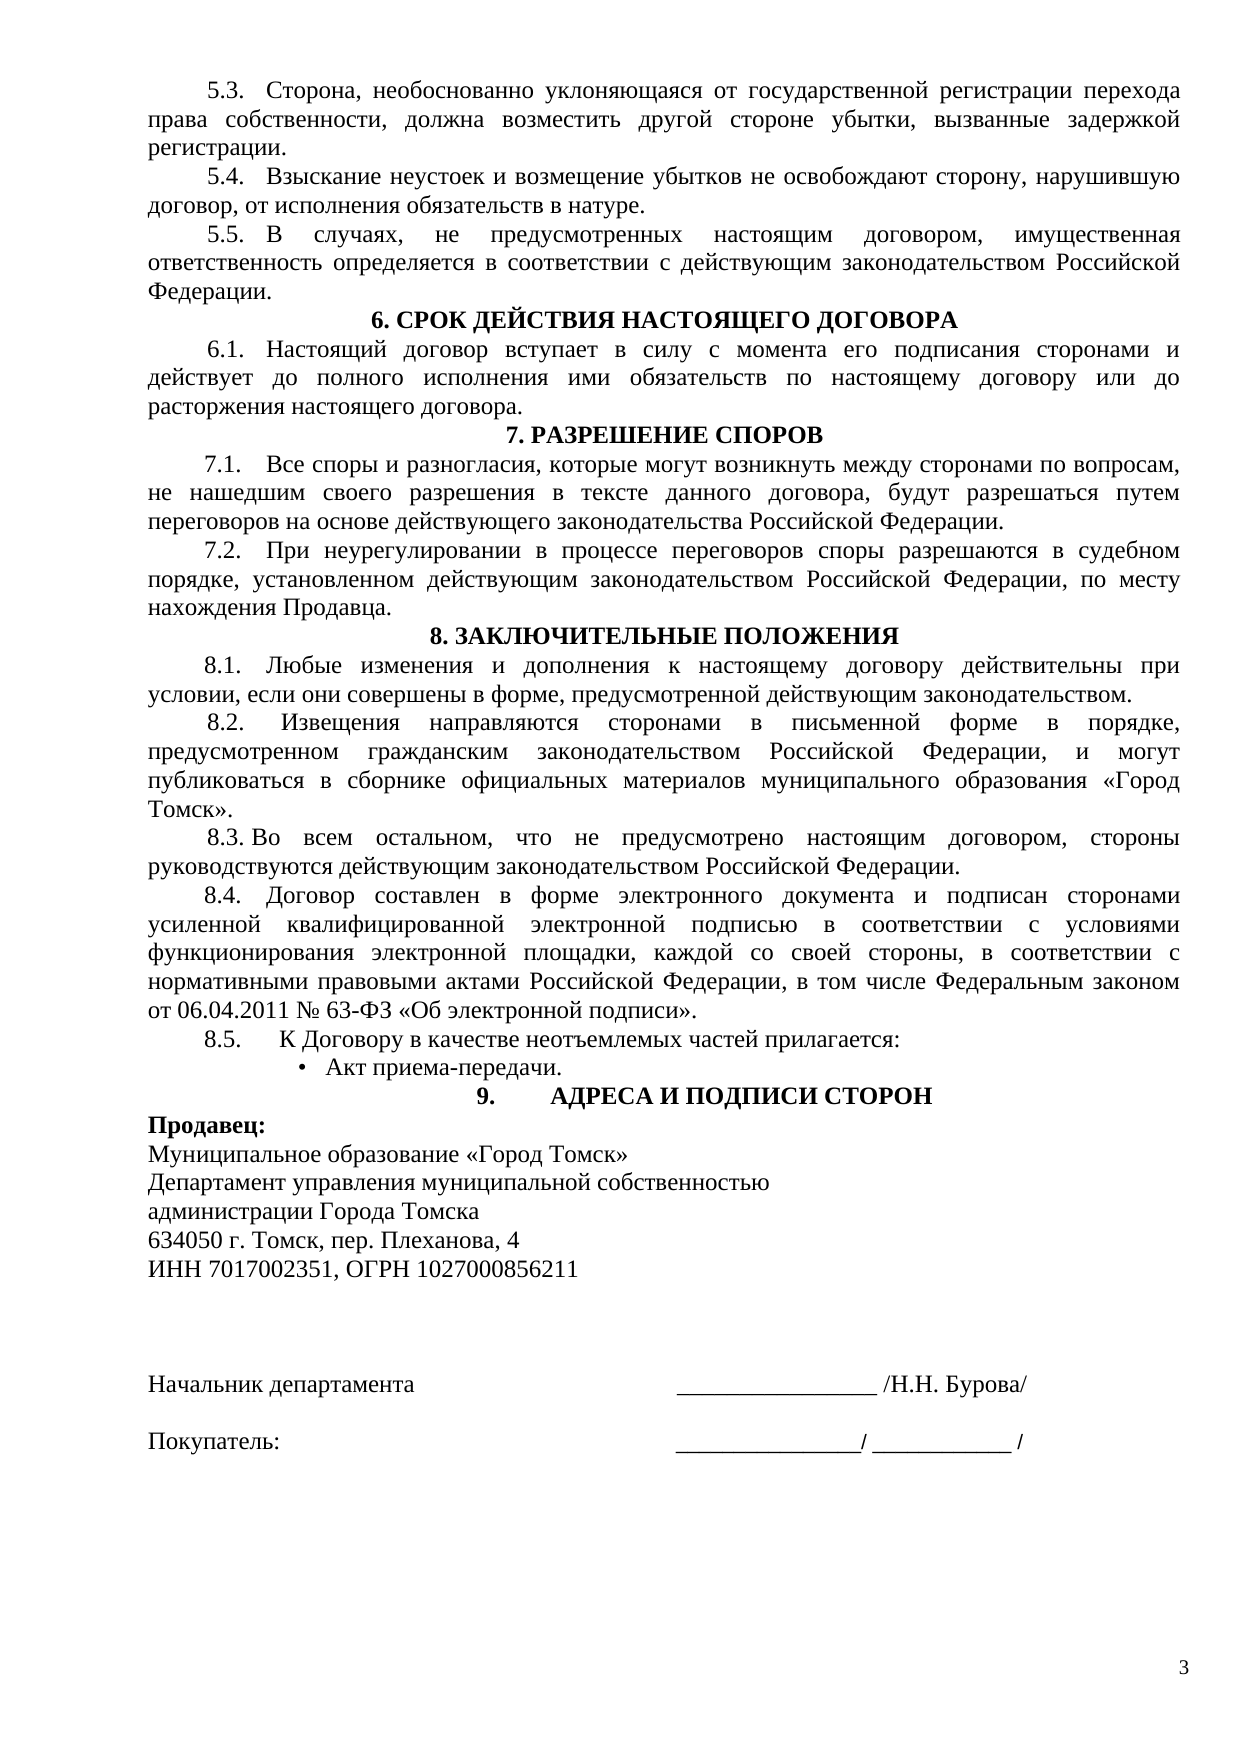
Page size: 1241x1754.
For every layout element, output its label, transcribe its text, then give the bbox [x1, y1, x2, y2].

list Извещения направляются сторонами в письменной форме в порядке, предусмотренном гражданским законодательством Российской Федерации, и могут публиковаться в сборнике официальных материалов муниципального образования «Город Томск». [148, 707, 1181, 822]
list В случаях, не предусмотренных настоящим договором, имущественная ответственность определяется в соответствии с действующим законодательством Российской Федерации. [148, 219, 1181, 305]
list Сторона, необоснованно уклоняющаяся от государственной регистрации перехода права собственности, должна возместить другой стороне убытки, вызванные задержкой регистрации. [148, 75, 1181, 161]
text ИНН 7017002351, ОГРН 1027000856211 [148, 1254, 1181, 1282]
text Покупатель: ________________/ ____________ / [148, 1426, 1240, 1455]
list При неурегулировании в процессе переговоров споры разрешаются в судебном порядке, установленном действующим законодательством Российской Федерации, по месту нахождения Продавца. [148, 535, 1181, 621]
text Департамент управления муниципальной собственностью [148, 1167, 1181, 1196]
list Все споры и разногласия, которые могут возникнуть между сторонами по вопросам, не нашедшим своего разрешения в тексте данного договора, будут разрешаться путем переговоров на основе действующего законодательства Российской Федерации. [148, 449, 1181, 535]
list Настоящий договор вступает в силу с момента его подписания сторонами и действует до полного исполнения ими обязательств по настоящему договору или до расторжения настоящего договора. [148, 334, 1181, 420]
text 8.5. К Договору в качестве неотъемлемых частей прилагается: [148, 1024, 1177, 1052]
text администрации Города Томска [148, 1196, 1181, 1225]
text Продавец: [148, 1110, 1240, 1139]
list Любые изменения и дополнения к настоящему договору действительны при условии, если они совершены в форме, предусмотренной действующим законодательством. [148, 650, 1181, 707]
list АДРЕСА И ПОДПИСИ СТОРОН [148, 1081, 1240, 1110]
list Договор составлен в форме электронного документа и подписан сторонами усиленной квалифицированной электронной подписью в соответствии с условиями функционирования электронной площадки, каждой со своей стороны, в соответствии с нормативными правовыми актами Российской Федерации, в том числе Федеральным законом от 06.04.2011 № 63-ФЗ «Об электронной подписи». [148, 880, 1181, 1024]
subtitle 634050 г. Томск, пер. Плеханова, 4 [148, 1225, 1240, 1254]
text 6. СРОК ДЕЙСТВИЯ НАСТОЯЩЕГО ДОГОВОРА [148, 305, 1181, 334]
list Взыскание неустоек и возмещение убытков не освобождают сторону, нарушившую договор, от исполнения обязательств в натуре. [148, 161, 1181, 219]
text • Акт приема-передачи. [148, 1052, 1181, 1081]
text 7. РАЗРЕШЕНИЕ СПОРОВ [148, 420, 1181, 449]
text Муниципальное образование «Город Томск» [148, 1139, 1181, 1167]
text Начальник департамента ________________ /Н.Н. Бурова/ [148, 1369, 1181, 1397]
list Во всем остальном, что не предусмотрено настоящим договором, стороны руководствуются действующим законодательством Российской Федерации. [148, 822, 1181, 880]
text 8. ЗАКЛЮЧИТЕЛЬНЫЕ ПОЛОЖЕНИЯ [148, 621, 1181, 650]
